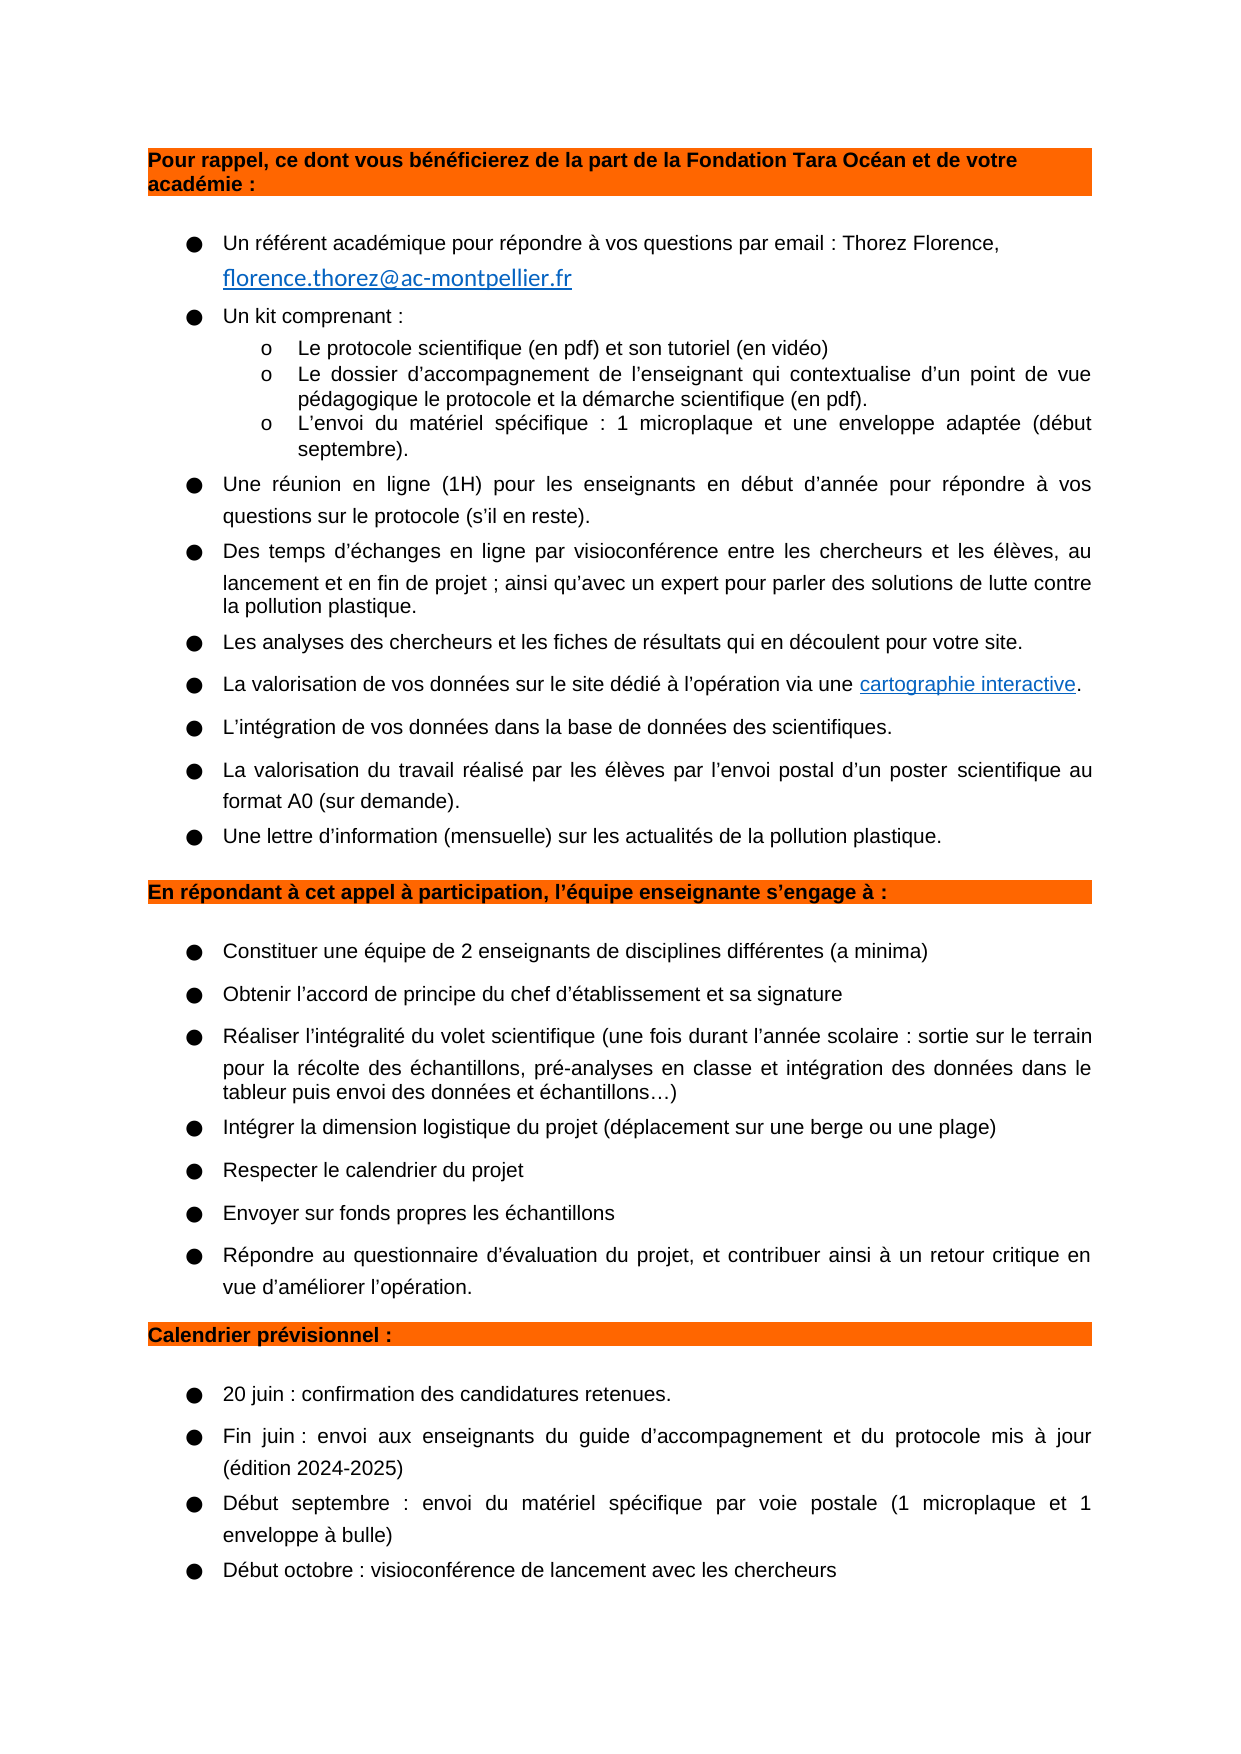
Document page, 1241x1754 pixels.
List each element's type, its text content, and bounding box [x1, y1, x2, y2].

list L’envoi du matériel spécifique : 1 microplaque et une enveloppe adaptée (début septembre). [260, 411, 1092, 461]
list Un kit comprenant : [185, 293, 1092, 336]
list Une lettre d’information (mensuelle) sur les actualités de la pollution plastique. [185, 813, 1092, 856]
list Le protocole scientifique (en pdf) et son tutoriel (en vidéo) [260, 336, 1092, 361]
list 20 juin : confirmation des candidatures retenues. [185, 1370, 1092, 1413]
list Des temps d’échanges en ligne par visioconférence entre les chercheurs et les élèves, au lancement et en fin de projet ; ainsi qu’avec un expert pour parler des solutions de lutte contre la pollution plastique. [185, 528, 1092, 618]
list Répondre au questionnaire d’évaluation du projet, et contribuer ainsi à un retour critique en vue d’améliorer l’opération. [185, 1232, 1092, 1298]
list La valorisation de vos données sur le site dédié à l’opération via une cartographie interactive. [185, 661, 1092, 704]
text Pour rappel, ce dont vous bénéficierez de la part de la Fondation Tara Océan et de votre académie : [148, 148, 1092, 196]
list Constituer une équipe de 2 enseignants de disciplines différentes (a minima) [185, 928, 1092, 970]
list Le dossier d’accompagnement de l’enseignant qui contextualise d’un point de vue pédagogique le protocole et la démarche scientifique (en pdf). [260, 361, 1092, 411]
list Une réunion en ligne (1H) pour les enseignants en début d’année pour répondre à vos questions sur le protocole (s’il en reste). [185, 461, 1092, 528]
list Obtenir l’accord de principe du chef d’établissement et sa signature [185, 970, 1092, 1013]
list Envoyer sur fonds propres les échantillons [185, 1189, 1092, 1232]
list Début septembre : envoi du matériel spécifique par voie postale (1 microplaque et 1 enveloppe à bulle) [185, 1480, 1092, 1546]
list Intégrer la dimension logistique du projet (déplacement sur une berge ou une plage) [185, 1104, 1092, 1146]
list L’intégration de vos données dans la base de données des scientifiques. [185, 704, 1092, 746]
list Fin juin : envoi aux enseignants du guide d’accompagnement et du protocole mis à jour (édition 2024-2025) [185, 1413, 1092, 1480]
text Calendrier prévisionnel : [148, 1322, 1092, 1346]
list Début octobre : visioconférence de lancement avec les chercheurs [185, 1546, 1092, 1589]
list Les analyses des chercheurs et les fiches de résultats qui en découlent pour votre site. [185, 618, 1092, 661]
list Respecter le calendrier du projet [185, 1146, 1092, 1189]
list Réaliser l’intégralité du volet scientifique (une fois durant l’année scolaire : sortie sur le terrain pour la récolte des échantillons, pré-analyses en classe et intégration des données dans le tableur puis envoi des données et échantillons…) [185, 1013, 1092, 1104]
text En répondant à cet appel à participation, l’équipe enseignante s’engage à : [148, 880, 1092, 904]
list Un référent académique pour répondre à vos questions par email : Thorez Florence, florence.thorez@ac-montpellier.fr [185, 219, 1092, 293]
list La valorisation du travail réalisé par les élèves par l’envoi postal d’un poster scientifique au format A0 (sur demande). [185, 746, 1092, 813]
